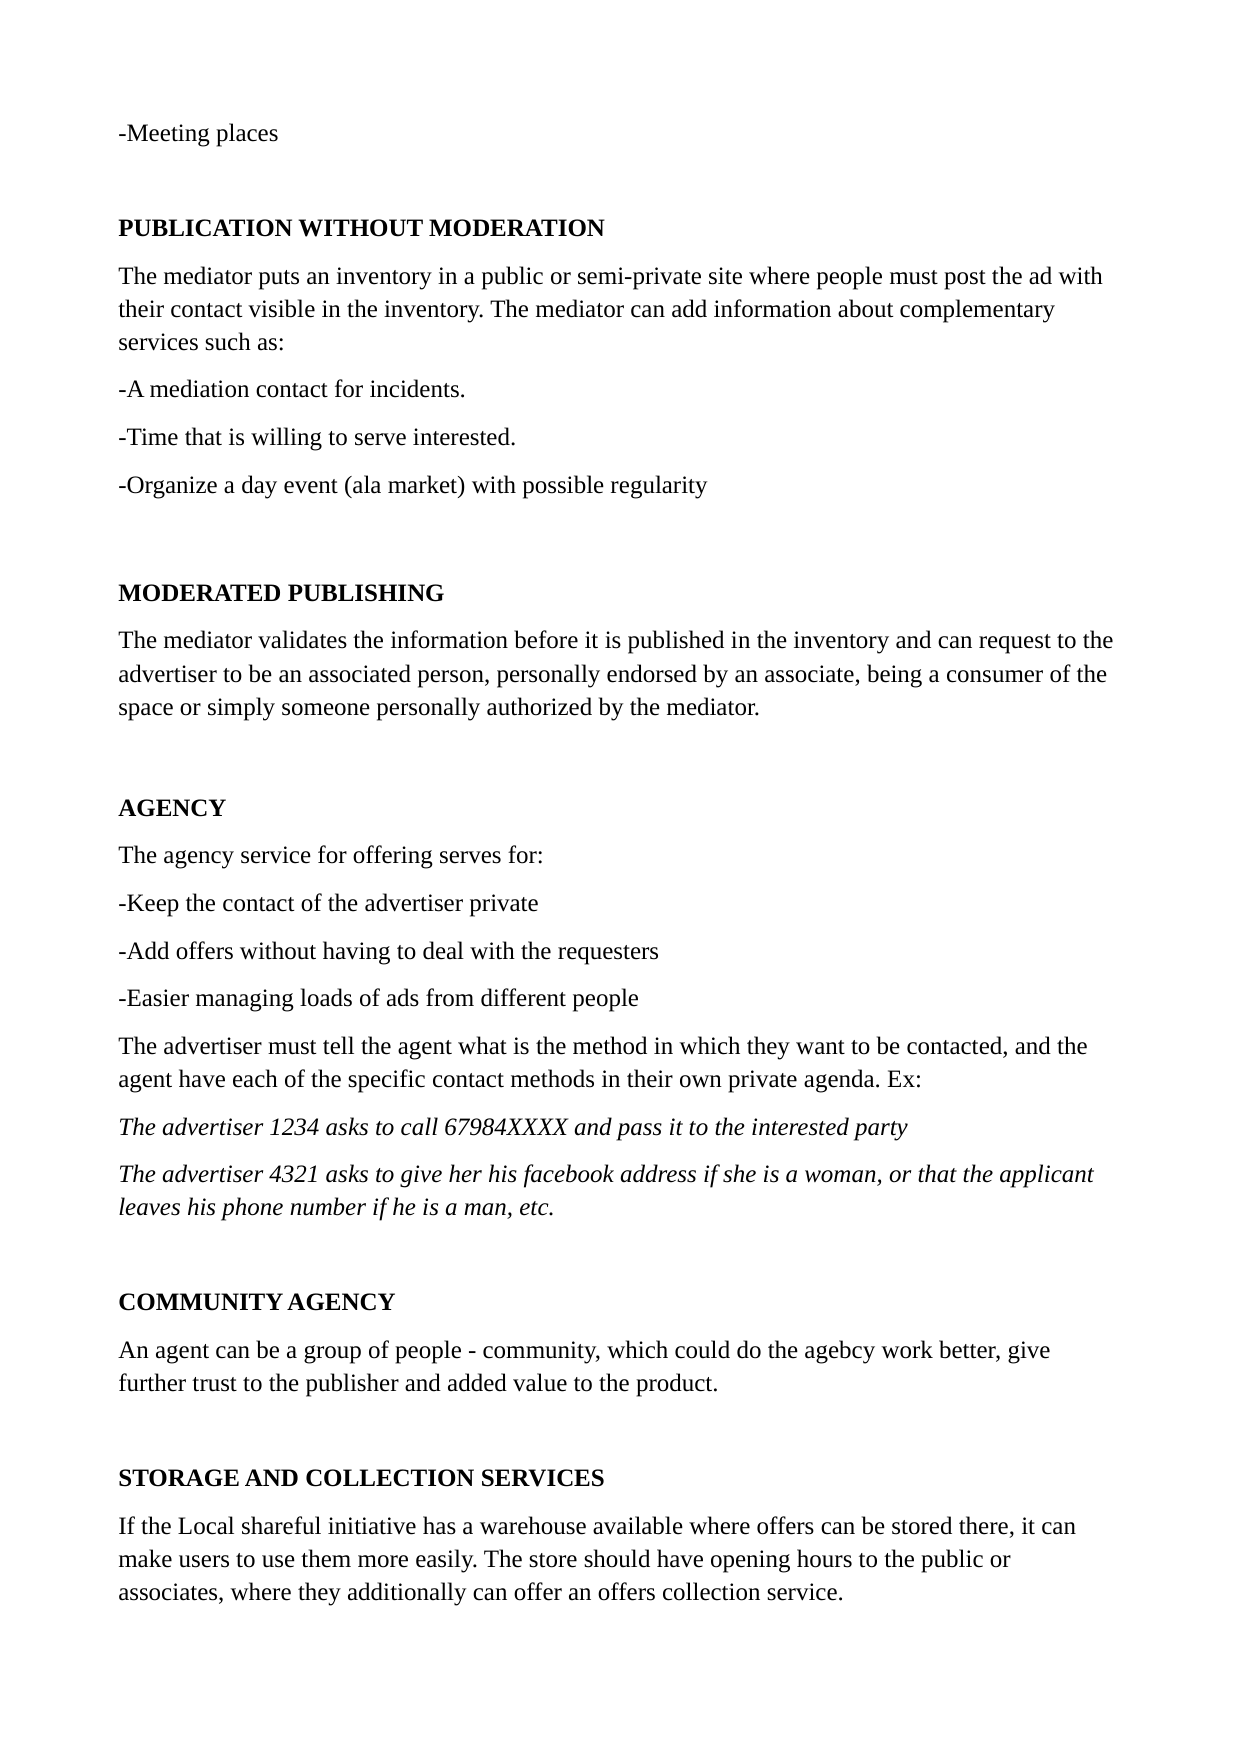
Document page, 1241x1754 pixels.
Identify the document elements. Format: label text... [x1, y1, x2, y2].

text -Time that is willing to serve interested. [118, 422, 1122, 451]
text The advertiser 1234 asks to call 67984XXXX and pass it to the interested party [118, 1112, 1122, 1140]
text -Easier managing loads of ads from different people [118, 983, 1122, 1012]
text The agency service for offering serves for: [118, 841, 1122, 869]
text -Keep the contact of the advertiser private [118, 888, 1122, 917]
text If the Local shareful initiative has a warehouse available where offers can be stored there, it can make users to use them more easily. The store should have opening hours to the public or associates, where they additionally can offer an offers collection service. [118, 1511, 1122, 1606]
text The advertiser 4321 asks to give her his facebook address if she is a woman, or that the applicant leaves his phone number if he is a man, etc. [118, 1159, 1122, 1221]
text STORAGE AND COLLECTION SERVICES [118, 1463, 1122, 1492]
text -Organize a day event (ala market) with possible regularity [118, 470, 1122, 498]
text The mediator validates the information before it is published in the inventory and can request to the advertiser to be an associated person, personally endorsed by an associate, being a consumer of the space or simply someone personally authorized by the mediator. [118, 626, 1122, 720]
text An agent can be a group of people - community, which could do the agebcy work better, give further trust to the publisher and added value to the product. [118, 1335, 1122, 1397]
text -Add offers without having to deal with the requesters [118, 936, 1122, 964]
text AGENCY [118, 793, 1122, 822]
text COMMUNITY AGENCY [118, 1287, 1122, 1316]
text -Meeting places [118, 118, 1122, 147]
text The mediator puts an inventory in a public or semi-private site where people must post the ad with their contact visible in the inventory. The mediator can add information about complementary services such as: [118, 261, 1122, 356]
text PUBLICATION WITHOUT MODERATION [118, 213, 1122, 242]
text -A mediation contact for incidents. [118, 374, 1122, 403]
text The advertiser must tell the agent what is the method in which they want to be contacted, and the agent have each of the specific contact methods in their own private agenda. Ex: [118, 1031, 1122, 1093]
text MODERATED PUBLISHING [118, 578, 1122, 607]
